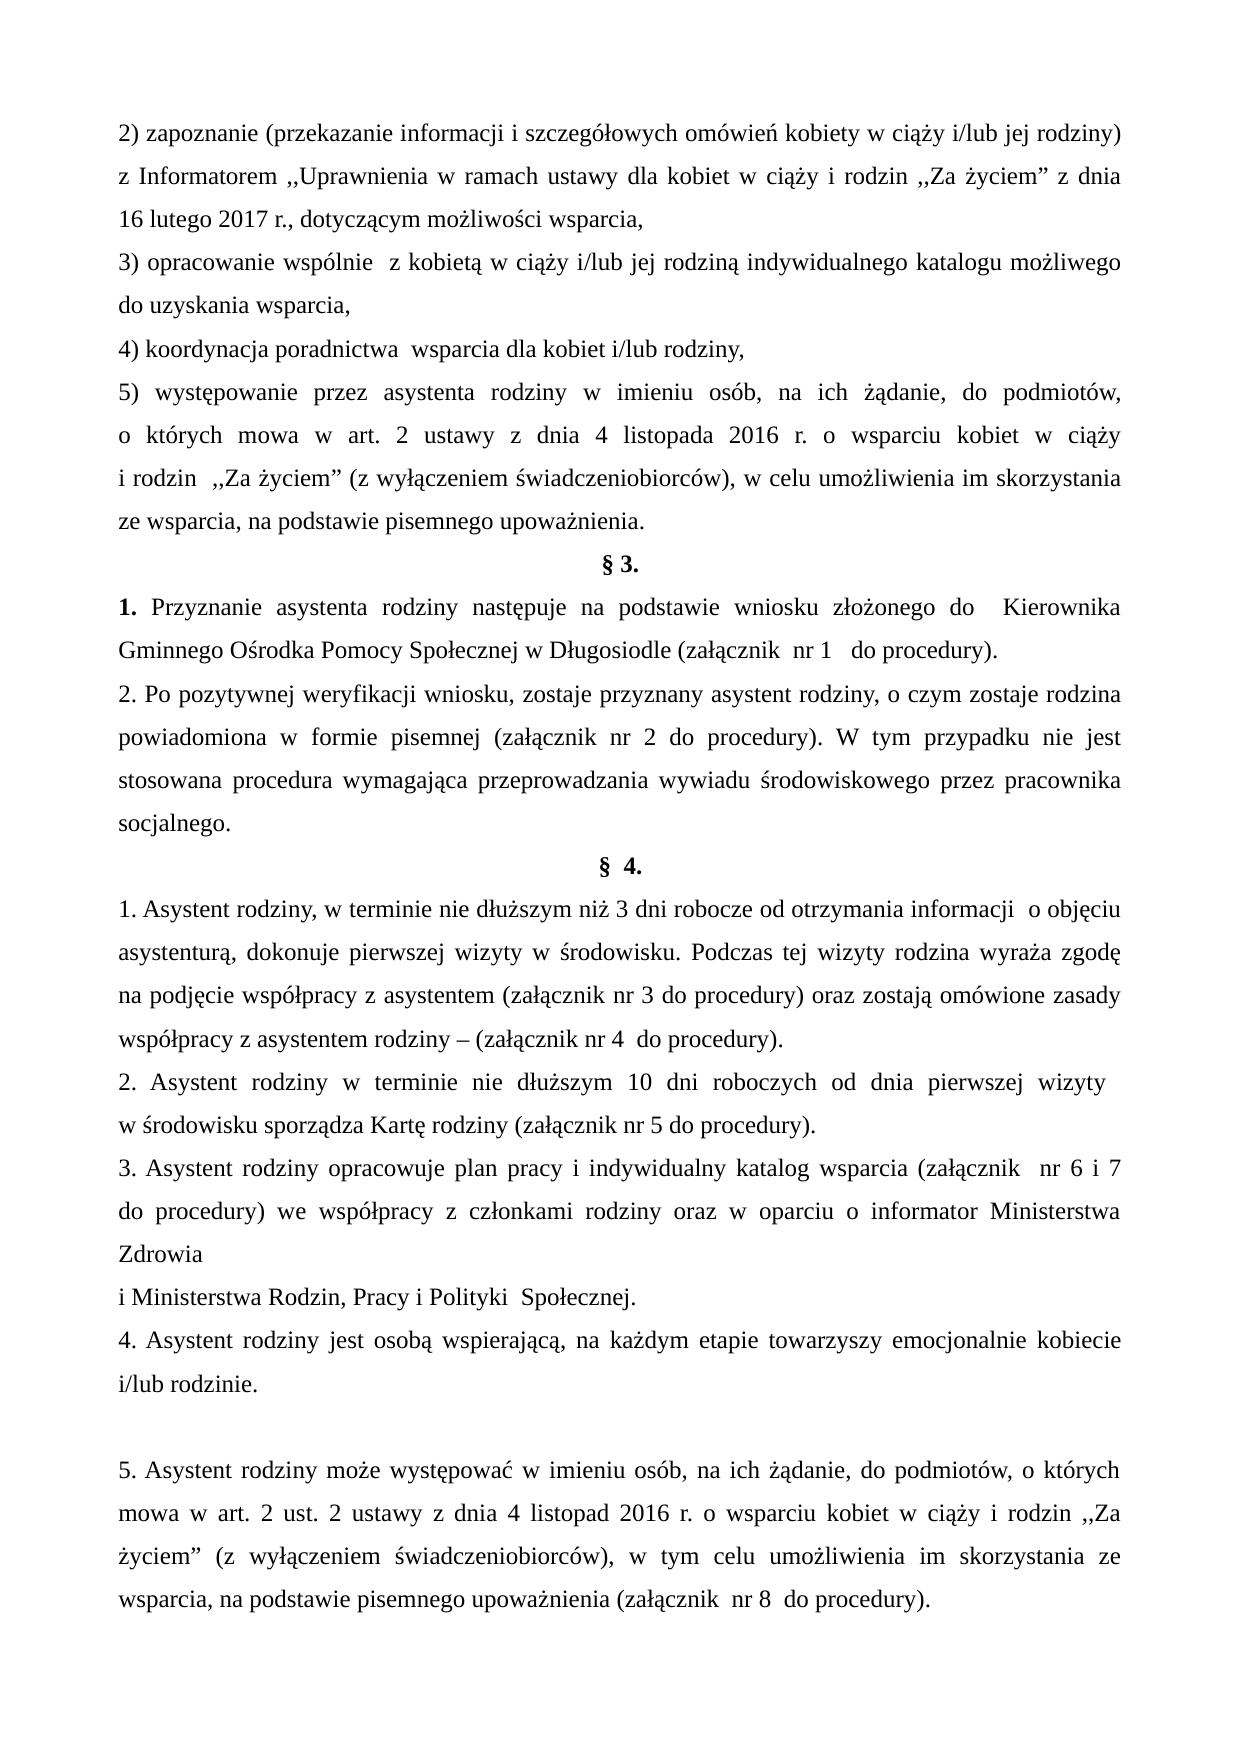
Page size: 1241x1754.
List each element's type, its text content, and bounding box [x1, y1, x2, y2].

text 1. Asystent rodziny, w terminie nie dłuższym niż 3 dni robocze od otrzymania informacji o objęciu asystenturą, dokonuje pierwszej wizyty w środowisku. Podczas tej wizyty rodzina wyraża zgodę na podjęcie współpracy z asystentem (załącznik nr 3 do procedury) oraz zostają omówione zasady współpracy z asystentem rodziny – (załącznik nr 4 do procedury). [118, 894, 1122, 1052]
text 5) występowanie przez asystenta rodziny w imieniu osób, na ich żądanie, do podmiotów, o których mowa w art. 2 ustawy z dnia 4 listopada 2016 r. o wsparciu kobiet w ciąży i rodzin ,,Za życiem” (z wyłączeniem świadczeniobiorców), w celu umożliwienia im skorzystania ze wsparcia, na podstawie pisemnego upoważnienia. [118, 377, 1122, 535]
text 4) koordynacja poradnictwa wsparcia dla kobiet i/lub rodziny, [118, 334, 1122, 362]
text 2) zapoznanie (przekazanie informacji i szczegółowych omówień kobiety w ciąży i/lub jej rodziny) z Informatorem ,,Uprawnienia w ramach ustawy dla kobiet w ciąży i rodzin ,,Za życiem” z dnia 16 lutego 2017 r., dotyczącym możliwości wsparcia, [118, 118, 1122, 233]
text 3. Asystent rodziny opracowuje plan pracy i indywidualny katalog wsparcia (załącznik nr 6 i 7 do procedury) we współpracy z członkami rodziny oraz w oparciu o informator Ministerstwa Zdrowia i Ministerstwa Rodzin, Pracy i Polityki Społecznej. [118, 1153, 1122, 1311]
text 5. Asystent rodziny może występować w imieniu osób, na ich żądanie, do podmiotów, o których mowa w art. 2 ust. 2 ustawy z dnia 4 listopad 2016 r. o wsparciu kobiet w ciąży i rodzin ,,Za życiem” (z wyłączeniem świadczeniobiorców), w tym celu umożliwienia im skorzystania ze wsparcia, na podstawie pisemnego upoważnienia (załącznik nr 8 do procedury). [118, 1455, 1122, 1613]
text 2. Po pozytywnej weryfikacji wniosku, zostaje przyznany asystent rodziny, o czym zostaje rodzina powiadomiona w formie pisemnej (załącznik nr 2 do procedury). W tym przypadku nie jest stosowana procedura wymagająca przeprowadzania wywiadu środowiskowego przez pracownika socjalnego. [118, 679, 1122, 837]
text 3) opracowanie wspólnie z kobietą w ciąży i/lub jej rodziną indywidualnego katalogu możliwego do uzyskania wsparcia, [118, 247, 1122, 319]
text § 4. [118, 851, 1122, 880]
text 4. Asystent rodziny jest osobą wspierającą, na każdym etapie towarzyszy emocjonalnie kobiecie i/lub rodzinie. [118, 1326, 1122, 1397]
text § 3. [118, 549, 1122, 578]
text 2. Asystent rodziny w terminie nie dłuższym 10 dni roboczych od dnia pierwszej wizyty w środowisku sporządza Kartę rodziny (załącznik nr 5 do procedury). [118, 1067, 1122, 1139]
text 1. Przyznanie asystenta rodziny następuje na podstawie wniosku złożonego do Kierownika Gminnego Ośrodka Pomocy Społecznej w Długosiodle (załącznik nr 1 do procedury). [118, 592, 1122, 664]
